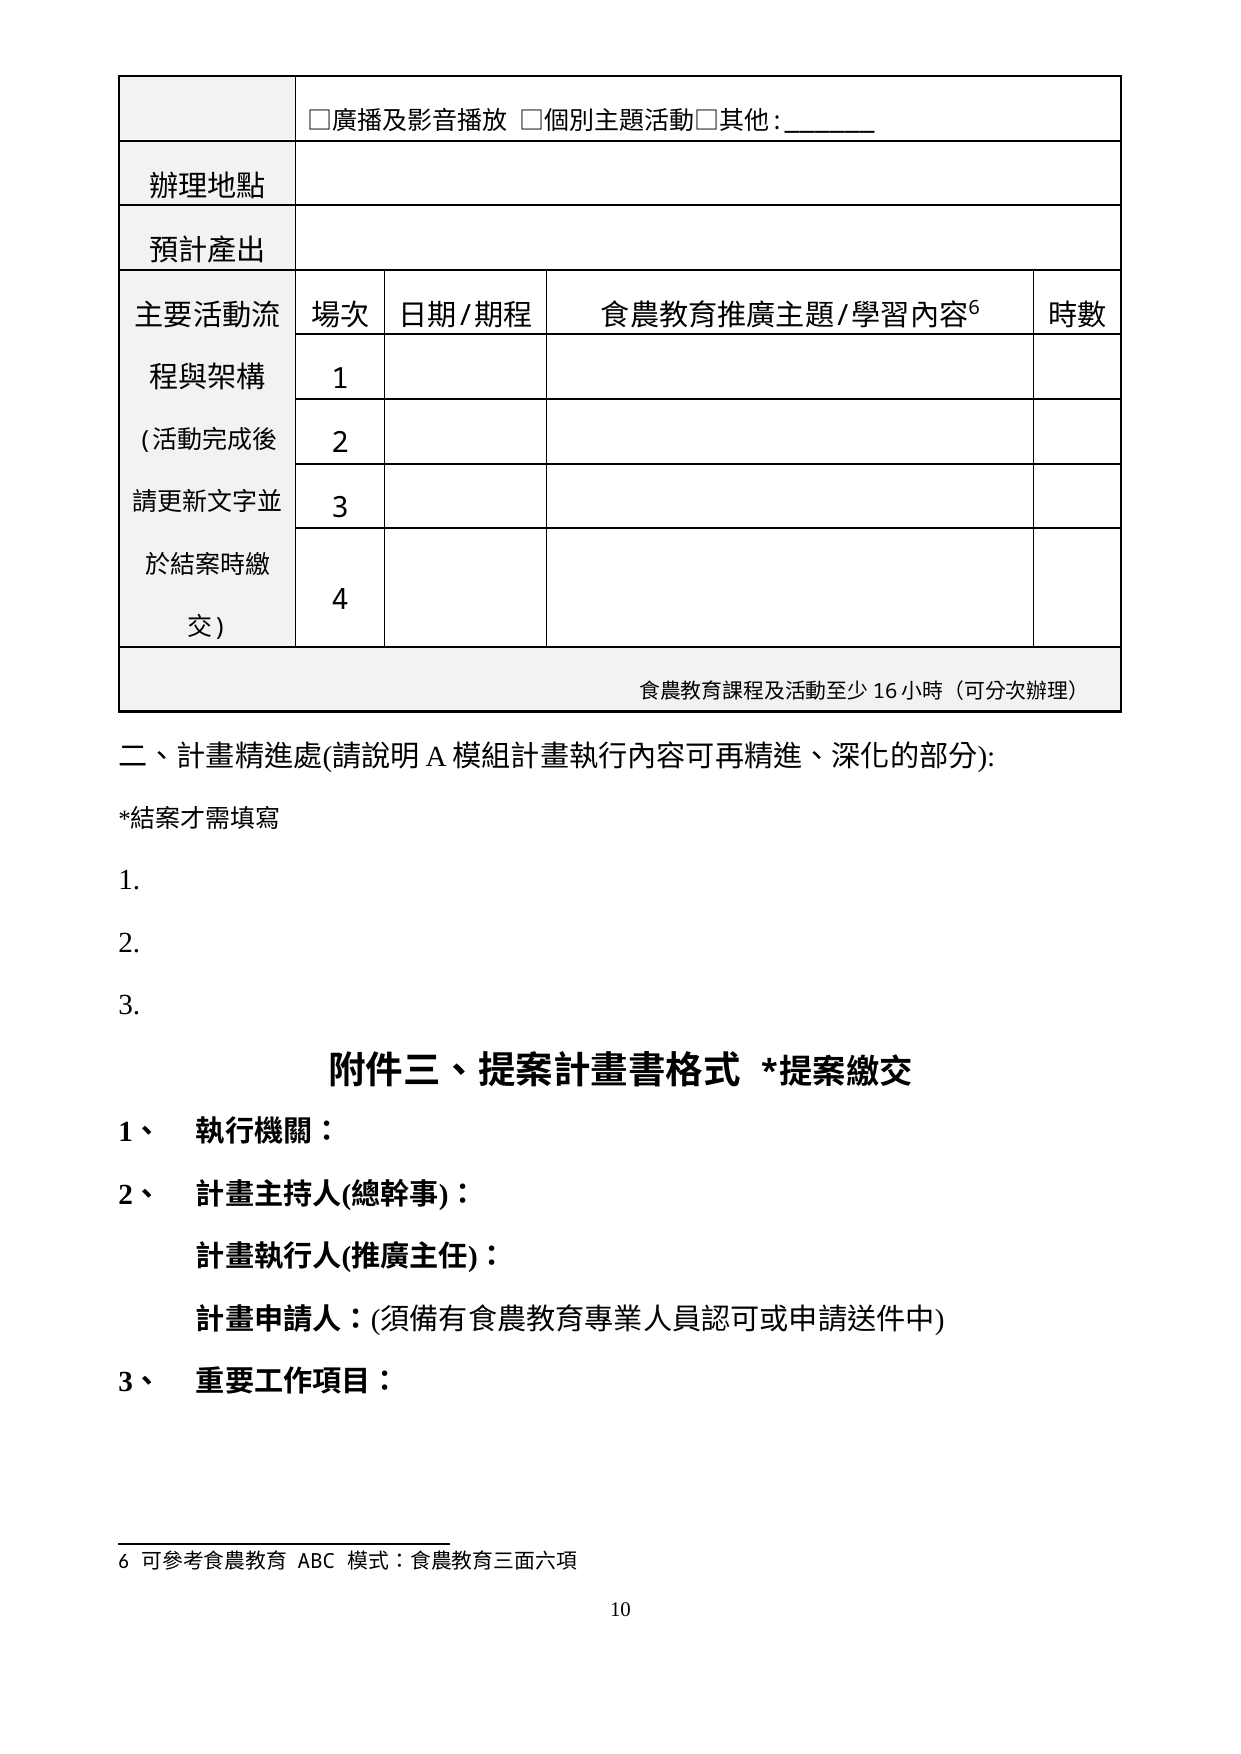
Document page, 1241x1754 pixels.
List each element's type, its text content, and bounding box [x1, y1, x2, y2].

table_cell 4 [296, 529, 384, 646]
table_cell 日期/期程 [385, 271, 546, 333]
table_cell [385, 465, 546, 527]
table_cell [1034, 335, 1120, 398]
table_cell 辦理地點 [120, 142, 295, 204]
table_cell [385, 335, 546, 398]
text 3. [118, 962, 1122, 1025]
text 二、計畫精進處(請說明A模組計畫執行內容可再精進、深化的部分): [118, 713, 1122, 775]
table_cell [547, 400, 1033, 462]
table_cell [1034, 529, 1120, 646]
list 重要工作項目： [118, 1337, 1122, 1400]
table_cell 主要活動流程與架構 (活動完成後請更新文字並於結案時繳交) [120, 271, 295, 646]
subtitle 附件三、提案計畫書格式 *提案繳交 [118, 1025, 1122, 1087]
table_cell [296, 206, 1120, 269]
table_cell 時數 [1034, 271, 1120, 333]
table_cell [296, 142, 1120, 204]
table_cell 食農教育推廣主題/學習內容 [547, 271, 1033, 333]
list 計畫主持人(總幹事)： [118, 1150, 1122, 1212]
table_cell 場次 [296, 271, 384, 333]
text 計畫申請人：(須備有食農教育專業人員認可或申請送件中) [196, 1275, 1122, 1337]
text 1. [118, 837, 1122, 900]
table_cell [385, 400, 546, 462]
text 2. [118, 900, 1122, 962]
table_cell 預計產出 [120, 206, 295, 269]
table_cell 3 [296, 465, 384, 527]
table_cell [547, 529, 1033, 646]
text *結案才需填寫 [118, 775, 1122, 837]
table_cell [120, 77, 295, 139]
table_cell 2 [296, 400, 384, 462]
table_cell [1034, 465, 1120, 527]
text 計畫執行人(推廣主任)： [196, 1212, 1122, 1275]
table_cell [547, 335, 1033, 398]
table_cell 1 [296, 335, 384, 398]
table_cell [385, 529, 546, 646]
table_cell [1034, 400, 1120, 462]
table_cell 食農教育課程及活動至少16小時（可分次辦理） [120, 648, 1120, 710]
list 執行機關： [118, 1087, 1122, 1150]
table_cell [547, 465, 1033, 527]
table_cell □廣播及影音播放 □個別主題活動□其他:______ [296, 77, 1120, 139]
